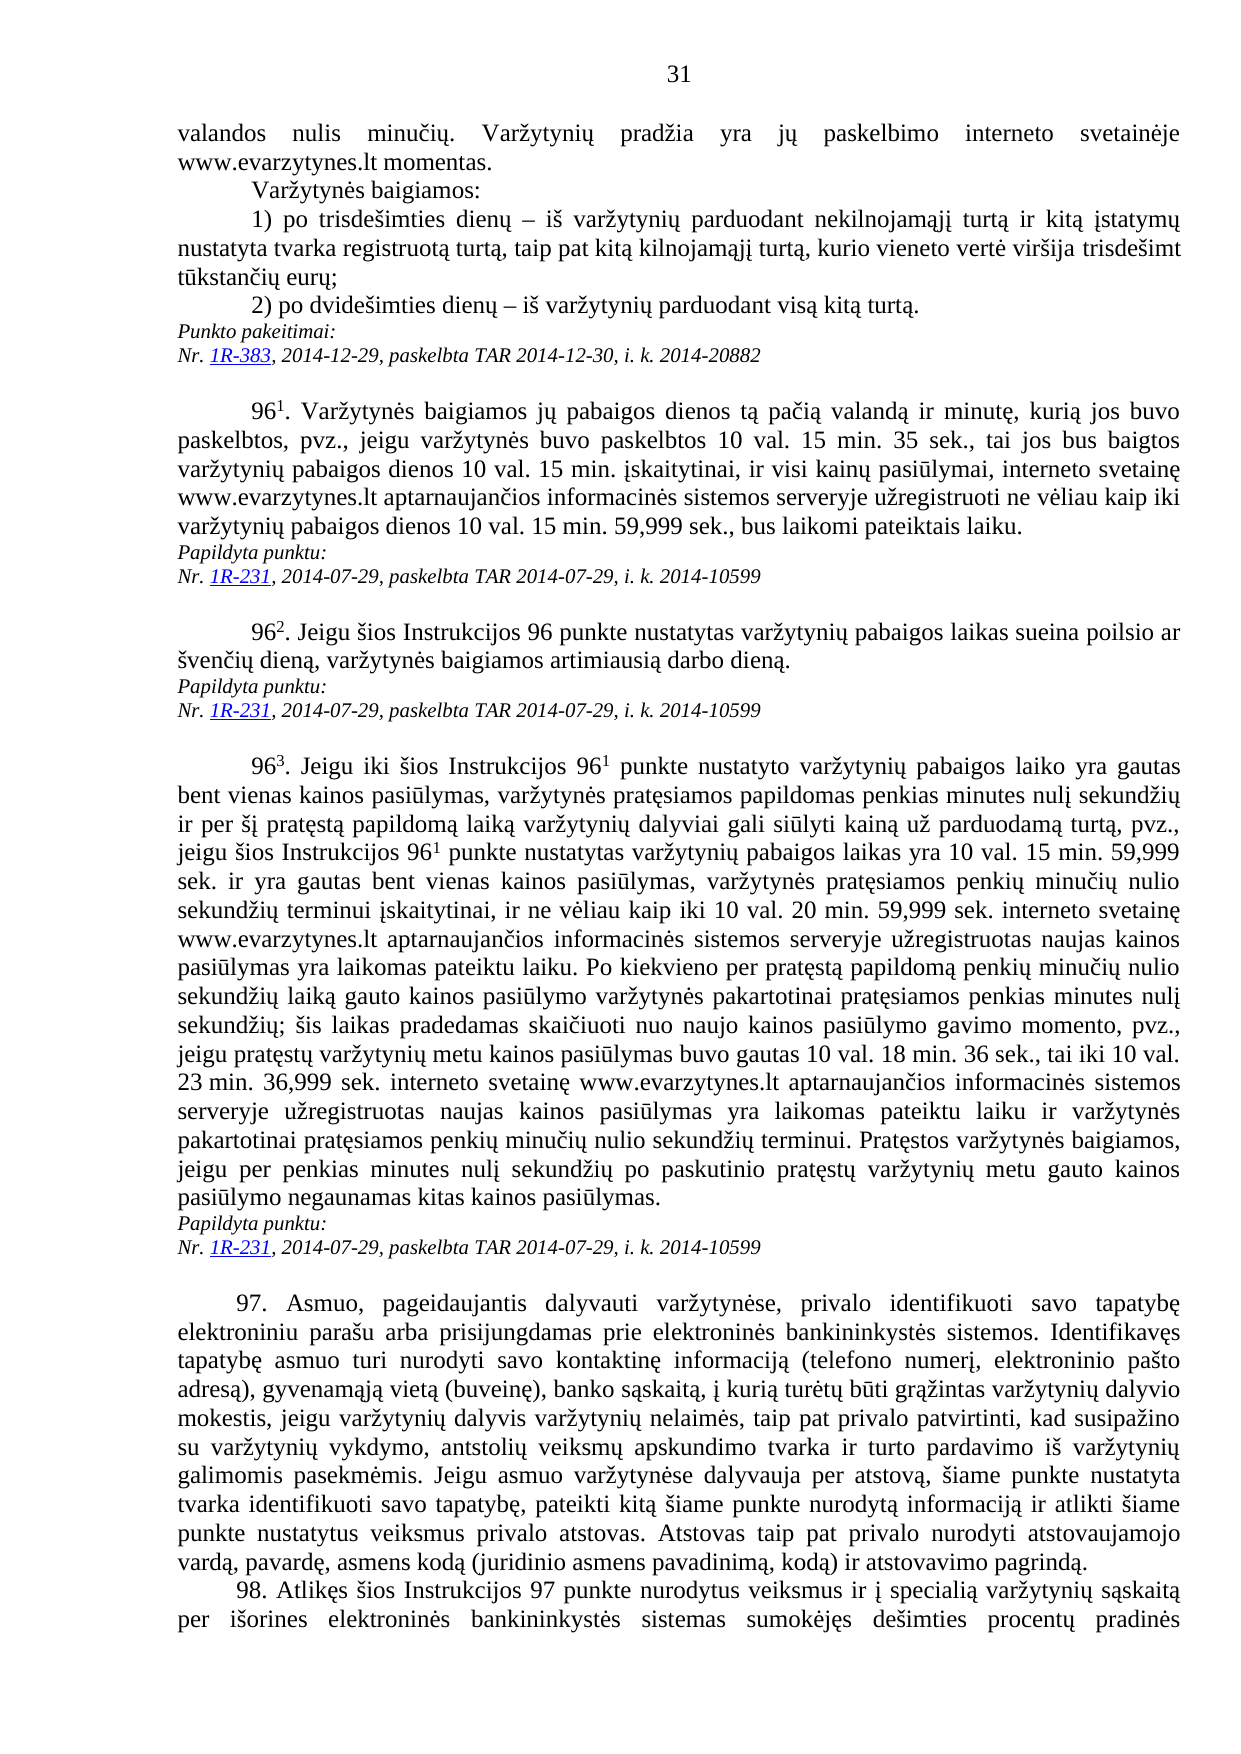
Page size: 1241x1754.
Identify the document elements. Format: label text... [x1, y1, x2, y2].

text Punkto pakeitimai: [177, 319, 1181, 343]
text Nr. 1R-231, 2014-07-29, paskelbta TAR 2014-07-29, i. k. 2014-10599 [177, 1235, 1181, 1259]
text 98. Atlikęs šios Instrukcijos 97 punkte nurodytus veiksmus ir į specialią varžytynių sąskaitą per išorines elektroninės bankininkystės sistemas sumokėjęs dešimties procentų pradinės [177, 1576, 1181, 1633]
text Nr. 1R-231, 2014-07-29, paskelbta TAR 2014-07-29, i. k. 2014-10599 [177, 564, 1181, 588]
text 961. Varžytynės baigiamos jų pabaigos dienos tą pačią valandą ir minutę, kurią jos buvo paskelbtos, pvz., jeigu varžytynės buvo paskelbtos 10 val. 15 min. 35 sek., tai jos bus baigtos varžytynių pabaigos dienos 10 val. 15 min. įskaitytinai, ir visi kainų pasiūlymai, interneto svetainę www.evarzytynes.lt aptarnaujančios informacinės sistemos serveryje užregistruoti ne vėliau kaip iki varžytynių pabaigos dienos 10 val. 15 min. 59,999 sek., bus laikomi pateiktais laiku. [177, 396, 1181, 540]
text 2) po dvidešimties dienų – iš varžytynių parduodant visą kitą turtą. [177, 291, 1181, 319]
text 1) po trisdešimties dienų – iš varžytynių parduodant nekilnojamąjį turtą ir kitą įstatymų nustatyta tvarka registruotą turtą, taip pat kitą kilnojamąjį turtą, kurio vieneto vertė viršija trisdešimt tūkstančių eurų; [177, 204, 1181, 291]
text 962. Jeigu šios Instrukcijos 96 punkte nustatytas varžytynių pabaigos laikas sueina poilsio ar švenčių dieną, varžytynės baigiamos artimiausią darbo dieną. [177, 617, 1181, 674]
text 963. Jeigu iki šios Instrukcijos 961 punkte nustatyto varžytynių pabaigos laiko yra gautas bent vienas kainos pasiūlymas, varžytynės pratęsiamos papildomas penkias minutes nulį sekundžių ir per šį pratęstą papildomą laiką varžytynių dalyviai gali siūlyti kainą už parduodamą turtą, pvz., jeigu šios Instrukcijos 961 punkte nustatytas varžytynių pabaigos laikas yra 10 val. 15 min. 59,999 sek. ir yra gautas bent vienas kainos pasiūlymas, varžytynės pratęsiamos penkių minučių nulio sekundžių terminui įskaitytinai, ir ne vėliau kaip iki 10 val. 20 min. 59,999 sek. interneto svetainę www.evarzytynes.lt aptarnaujančios informacinės sistemos serveryje užregistruotas naujas kainos pasiūlymas yra laikomas pateiktu laiku. Po kiekvieno per pratęstą papildomą penkių minučių nulio sekundžių laiką gauto kainos pasiūlymo varžytynės pakartotinai pratęsiamos penkias minutes nulį sekundžių; šis laikas pradedamas skaičiuoti nuo naujo kainos pasiūlymo gavimo momento, pvz., jeigu pratęstų varžytynių metu kainos pasiūlymas buvo gautas 10 val. 18 min. 36 sek., tai iki 10 val. 23 min. 36,999 sek. interneto svetainę www.evarzytynes.lt aptarnaujančios informacinės sistemos serveryje užregistruotas naujas kainos pasiūlymas yra laikomas pateiktu laiku ir varžytynės pakartotinai pratęsiamos penkių minučių nulio sekundžių terminui. Pratęstos varžytynės baigiamos, jeigu per penkias minutes nulį sekundžių po paskutinio pratęstų varžytynių metu gauto kainos pasiūlymo negaunamas kitas kainos pasiūlymas. [177, 751, 1181, 1211]
text Nr. 1R-383, 2014-12-29, paskelbta TAR 2014-12-30, i. k. 2014-20882 [177, 343, 1181, 367]
text Papildyta punktu: [177, 674, 1181, 698]
text valandos nulis minučių. Varžytynių pradžia yra jų paskelbimo interneto svetainėje www.evarzytynes.lt momentas. [177, 118, 1181, 176]
text Papildyta punktu: [177, 540, 1181, 564]
text Nr. 1R-231, 2014-07-29, paskelbta TAR 2014-07-29, i. k. 2014-10599 [177, 698, 1181, 722]
text Varžytynės baigiamos: [177, 176, 1181, 204]
text 97. Asmuo, pageidaujantis dalyvauti varžytynėse, privalo identifikuoti savo tapatybę elektroniniu parašu arba prisijungdamas prie elektroninės bankininkystės sistemos. Identifikavęs tapatybę asmuo turi nurodyti savo kontaktinę informaciją (telefono numerį, elektroninio pašto adresą), gyvenamąją vietą (buveinę), banko sąskaitą, į kurią turėtų būti grąžintas varžytynių dalyvio mokestis, jeigu varžytynių dalyvis varžytynių nelaimės, taip pat privalo patvirtinti, kad susipažino su varžytynių vykdymo, antstolių veiksmų apskundimo tvarka ir turto pardavimo iš varžytynių galimomis pasekmėmis. Jeigu asmuo varžytynėse dalyvauja per atstovą, šiame punkte nustatyta tvarka identifikuoti savo tapatybę, pateikti kitą šiame punkte nurodytą informaciją ir atlikti šiame punkte nustatytus veiksmus privalo atstovas. Atstovas taip pat privalo nurodyti atstovaujamojo vardą, pavardę, asmens kodą (juridinio asmens pavadinimą, kodą) ir atstovavimo pagrindą. [177, 1288, 1181, 1576]
text Papildyta punktu: [177, 1211, 1181, 1235]
